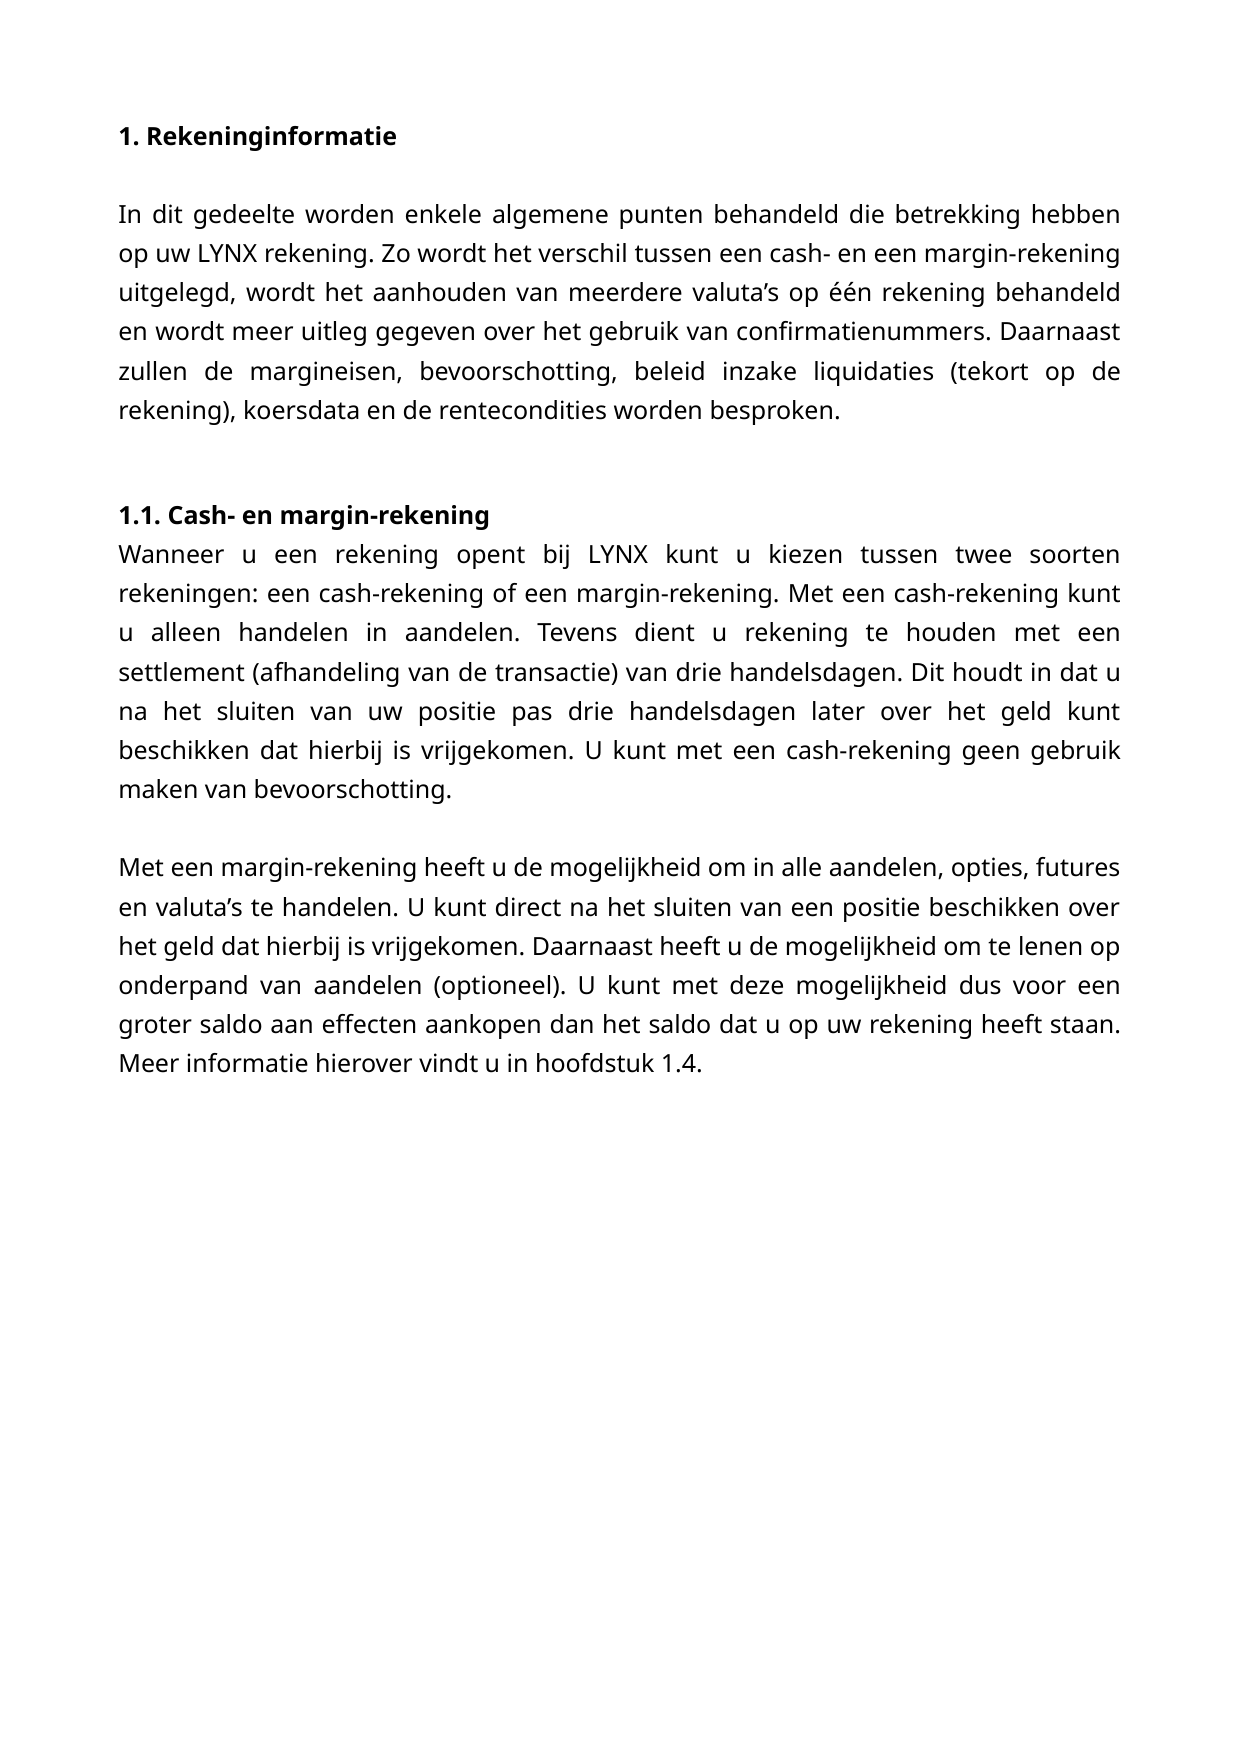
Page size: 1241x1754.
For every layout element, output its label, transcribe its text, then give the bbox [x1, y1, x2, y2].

text Met een margin-rekening heeft u de mogelijkheid om in alle aandelen, opties, futures en valuta’s te handelen. U kunt direct na het sluiten van een positie beschikken over het geld dat hierbij is vrijgekomen. Daarnaast heeft u de mogelijkheid om te lenen op onderpand van aandelen (optioneel). U kunt met deze mogelijkheid dus voor een groter saldo aan effecten aankopen dan het saldo dat u op uw rekening heeft staan. Meer informatie hierover vindt u in hoofdstuk 1.4. [118, 811, 1122, 1080]
text Wanneer u een rekening opent bij LYNX kunt u kiezen tussen twee soorten rekeningen: een cash-rekening of een margin-rekening. Met een cash-rekening kunt u alleen handelen in aandelen. Tevens dient u rekening te houden met een settlement (afhandeling van de transactie) van drie handelsdagen. Dit houdt in dat u na het sluiten van uw positie pas drie handelsdagen later over het geld kunt beschikken dat hierbij is vrijgekomen. U kunt met een cash-rekening geen gebruik maken van bevoorschotting. [118, 537, 1122, 806]
text 1. Rekeninginformatie In dit gedeelte worden enkele algemene punten behandeld die betrekking hebben op uw LYNX rekening. Zo wordt het verschil tussen een cash- en een margin-rekening uitgelegd, wordt het aanhouden van meerdere valuta’s op één rekening behandeld en wordt meer uitleg gegeven over het gebruik van confirmatienummers. Daarnaast zullen de margineisen, bevoorschotting, beleid inzake liquidaties (tekort op de rekening), koersdata en de rentecondities worden besproken. [118, 118, 1122, 426]
text 1.1. Cash- en margin-rekening [118, 498, 1122, 532]
